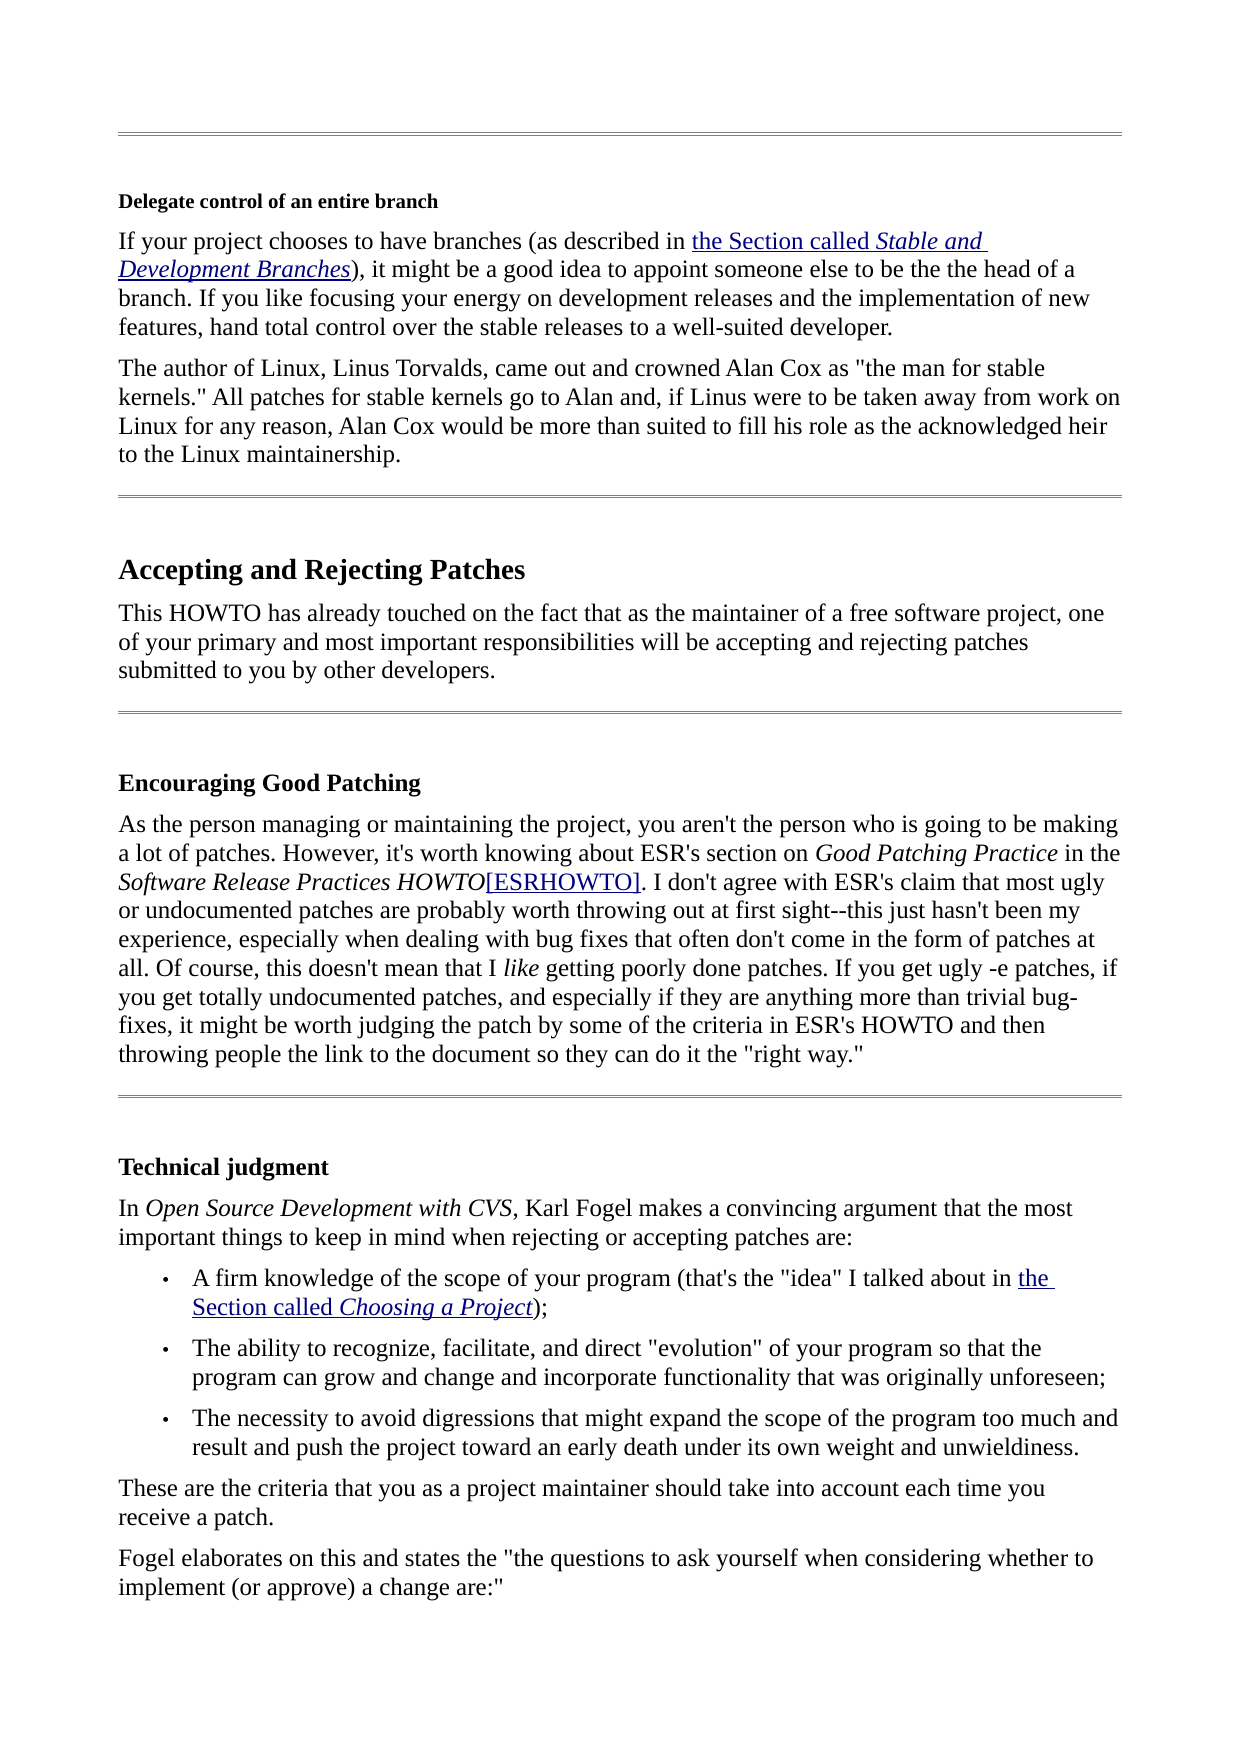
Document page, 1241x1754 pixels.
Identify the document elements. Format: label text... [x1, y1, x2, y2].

text In Open Source Development with CVS, Karl Fogel makes a convincing argument that the most important things to keep in mind when rejecting or accepting patches are: [118, 1193, 1122, 1250]
text The author of Linux, Linus Torvalds, came out and crowned Alan Cox as "the man for stable kernels." All patches for stable kernels go to Alan and, if Linus were to be taken away from work on Linux for any reason, Alan Cox would be more than suited to fill his role as the acknowledged heir to the Linux maintainership. [118, 353, 1122, 468]
subtitle Technical judgment [118, 1152, 1122, 1180]
list The necessity to avoid digressions that might expand the scope of the program too much and result and push the project toward an early death under its own weight and unwieldiness. [162, 1403, 1122, 1460]
subtitle Encouraging Good Patching [118, 768, 1122, 797]
list The ability to recognize, facilitate, and direct "evolution" of your program so that the program can grow and change and incorporate functionality that was originally unforeseen; [162, 1333, 1122, 1390]
text This HOWTO has already touched on the fact that as the maintainer of a free software project, one of your primary and most important responsibilities will be accepting and rejecting patches submitted to you by other developers. [118, 598, 1122, 684]
list A firm knowledge of the scope of your program (that's the "idea" I talked about in the Section called Choosing a Project); [162, 1263, 1122, 1320]
text If your project chooses to have branches (as described in the Section called Stable and Development Branches), it might be a good idea to appoint someone else to be the the head of a branch. If you like focusing your energy on development releases and the implementation of new features, hand total control over the stable releases to a well-suited developer. [118, 226, 1122, 341]
subtitle Delegate control of an entire branch [118, 189, 1122, 213]
text As the person managing or maintaining the project, you aren't the person who is going to be making a lot of patches. However, it's worth knowing about ESR's section on Good Patching Practice in the Software Release Practices HOWTO[ESRHOWTO]. I don't agree with ESR's claim that most ugly or undocumented patches are probably worth throwing out at first sight--this just hasn't been my experience, especially when dealing with bug fixes that often don't come in the form of patches at all. Of course, this doesn't mean that I like getting poorly done patches. If you get ugly -e patches, if you get totally undocumented patches, and especially if they are anything more than trivial bug-fixes, it might be worth judging the patch by some of the criteria in ESR's HOWTO and then throwing people the link to the document so they can do it the "right way." [118, 809, 1122, 1068]
subtitle Accepting and Rejecting Patches [118, 552, 1122, 586]
text These are the criteria that you as a project maintainer should take into account each time you receive a patch. [118, 1473, 1122, 1530]
text Fogel elaborates on this and states the "the questions to ask yourself when considering whether to implement (or approve) a change are:" [118, 1543, 1122, 1600]
